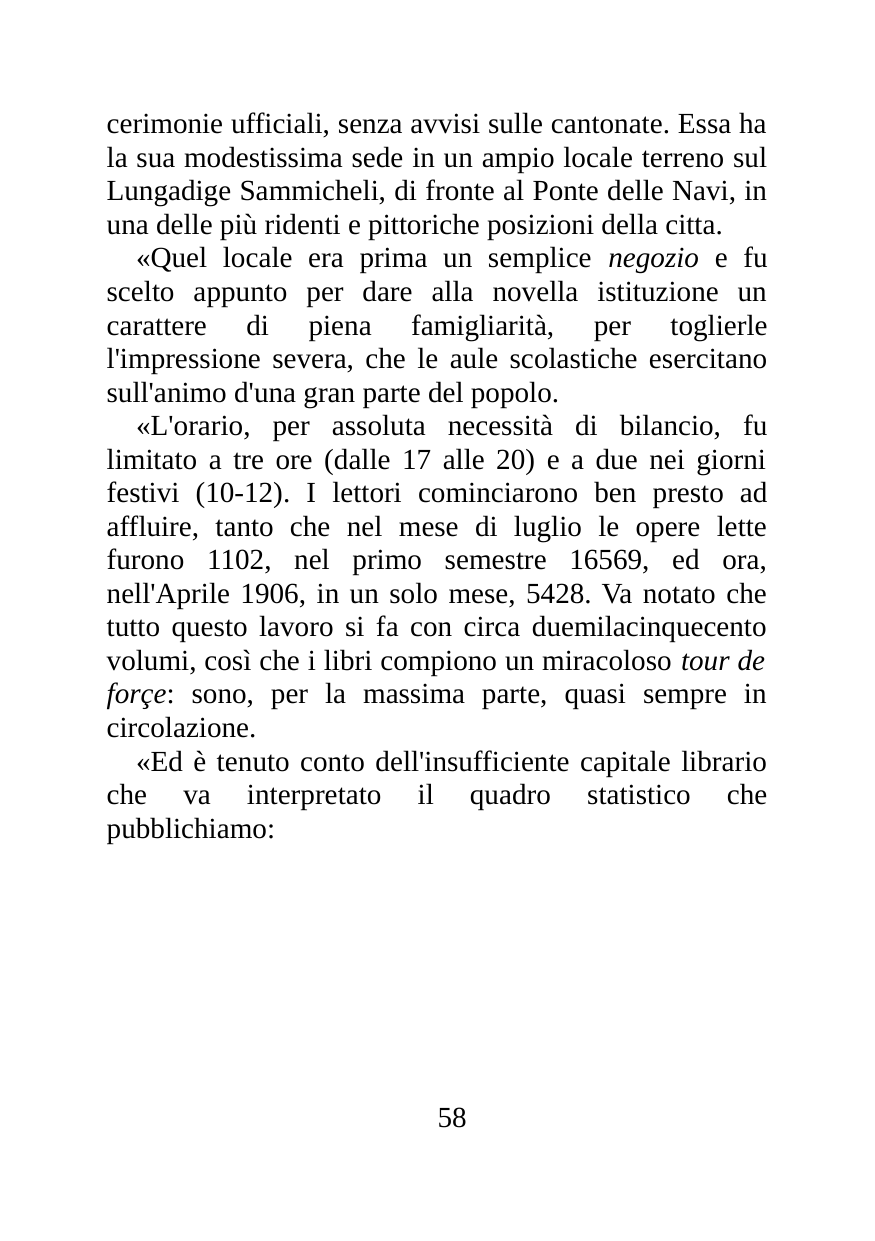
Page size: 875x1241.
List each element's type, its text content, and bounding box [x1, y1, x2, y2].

text «L'orario, per assoluta necessità di bilancio, fu limitato a tre ore (dalle 17 alle 20) e a due nei giorni festivi (10-12). I lettori cominciarono ben presto ad affluire, tanto che nel mese di luglio le opere lette furono 1102, nel primo semestre 16569, ed ora, nell'Aprile 1906, in un solo mese, 5428. Va notato che tutto questo lavoro si fa con circa duemilacinquecento volumi, così che i libri compiono un miracoloso tour de forçe: sono, per la massima parte, quasi sempre in circolazione. [106, 408, 768, 744]
text cerimonie ufficiali, senza avvisi sulle cantonate. Essa ha la sua modestissima sede in un ampio locale terreno sul Lungadige Sammicheli, di fronte al Ponte delle Navi, in una delle più ridenti e pittoriche posizioni della citta. [106, 106, 768, 241]
text «Quel locale era prima un semplice negozio e fu scelto appunto per dare alla novella istituzione un carattere di piena famigliarità, per toglierle l'impressione severa, che le aule scolastiche esercitano sull'animo d'una gran parte del popolo. [106, 241, 768, 408]
text «Ed è tenuto conto dell'insufficiente capitale librario che va interpretato il quadro statistico che pubblichiamo: [106, 744, 768, 844]
